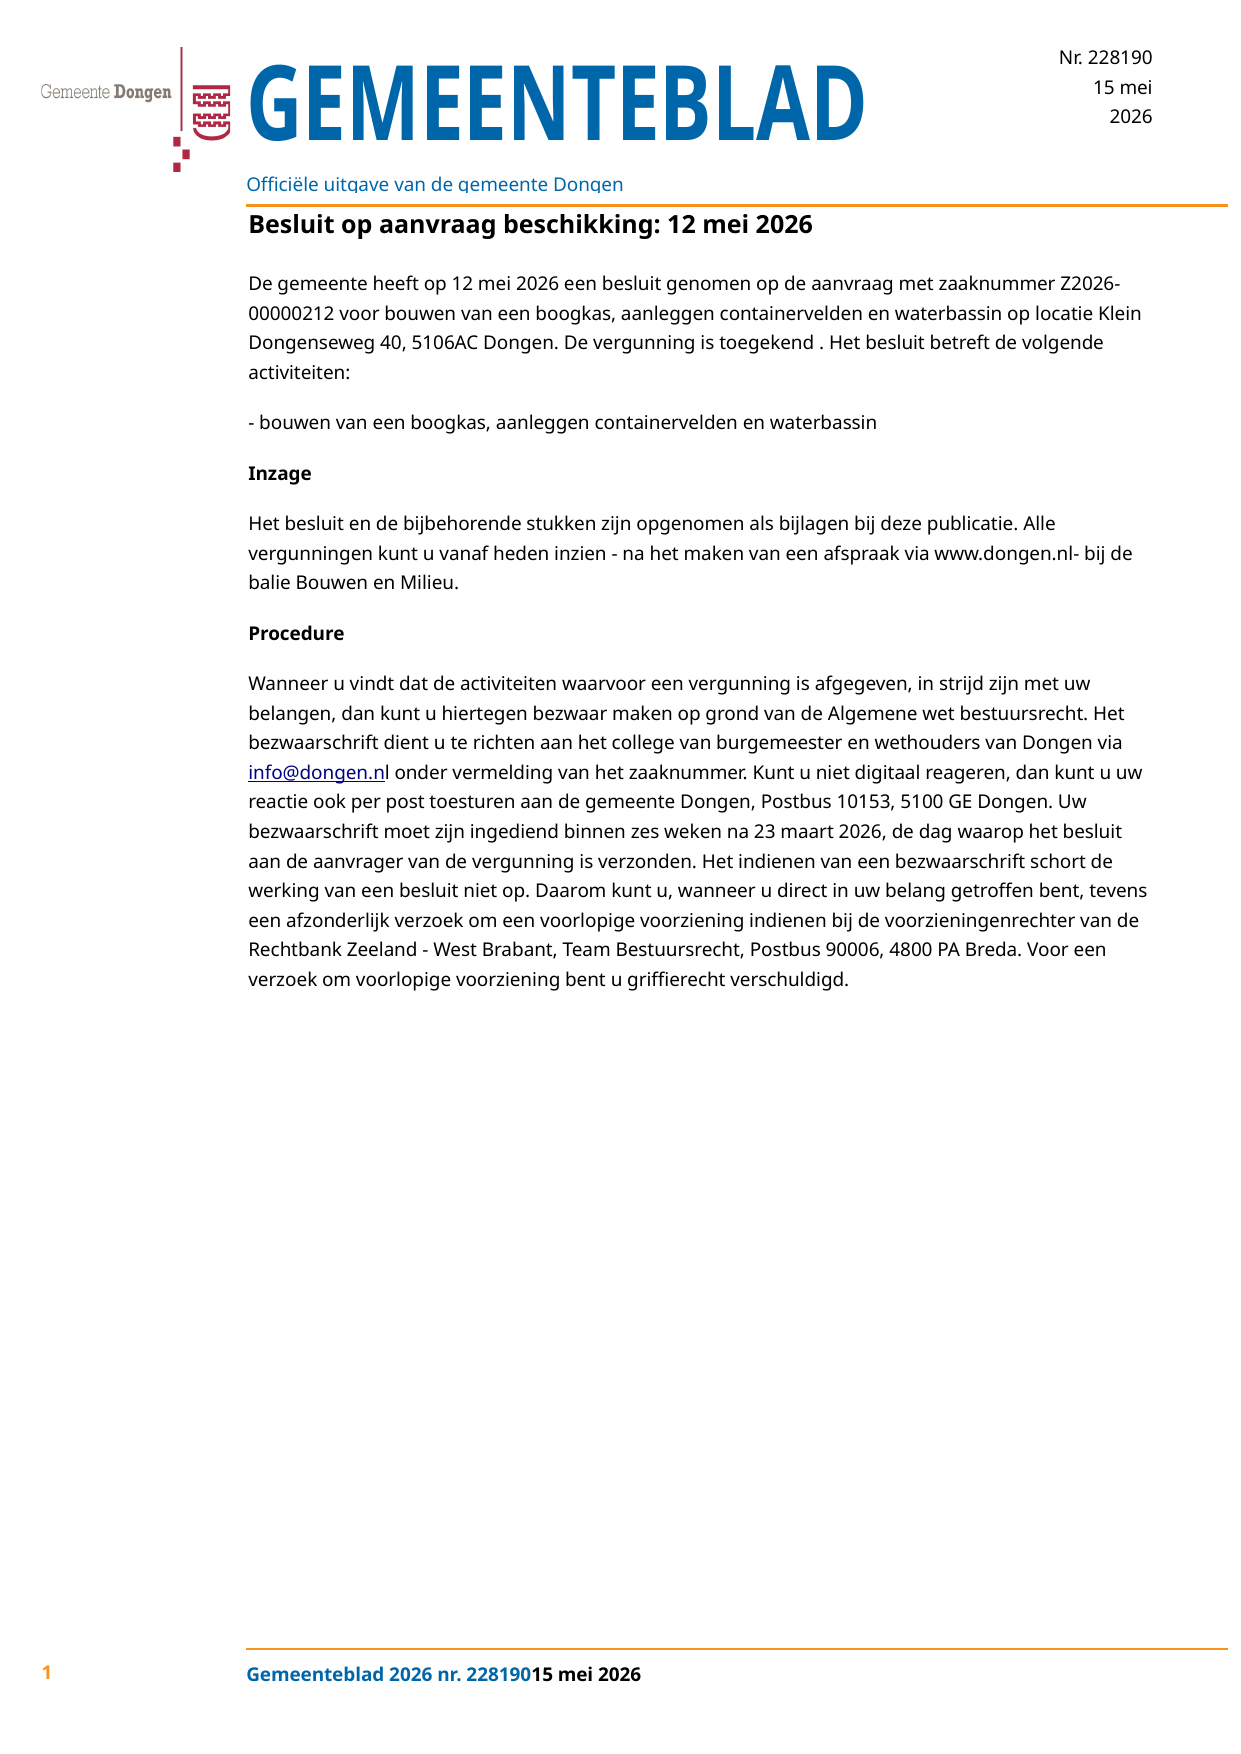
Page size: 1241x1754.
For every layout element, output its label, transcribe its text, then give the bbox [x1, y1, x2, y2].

picture [41, 47, 231, 172]
text Besluit op aanvraag beschikking: 12 mei 2026 [248, 207, 1152, 241]
text De gemeente heeft op 12 mei 2026 een besluit genomen op de aanvraag met zaaknummer Z2026-00000212 voor bouwen van een boogkas, aanleggen containervelden en waterbassin op locatie Klein Dongenseweg 40, 5106AC Dongen. De vergunning is toegekend . Het besluit betreft de volgende activiteiten: [248, 270, 1152, 385]
text Het besluit en de bijbehorende stukken zijn opgenomen als bijlagen bij deze publicatie. Alle vergunningen kunt u vanaf heden inzien - na het maken van een afspraak via www.dongen.nl- bij de balie Bouwen en Milieu. [248, 510, 1152, 595]
text Inzage [248, 460, 1152, 486]
text - bouwen van een boogkas, aanleggen containervelden en waterbassin [248, 409, 1152, 435]
text Procedure [248, 620, 1152, 646]
text Wanneer u vindt dat de activiteiten waarvoor een vergunning is afgegeven, in strijd zijn met uw belangen, dan kunt u hiertegen bezwaar maken op grond van de Algemene wet bestuursrecht. Het bezwaarschrift dient u te richten aan het college van burgemeester en wethouders van Dongen via info@dongen.nl onder vermelding van het zaaknummer. Kunt u niet digitaal reageren, dan kunt u uw reactie ook per post toesturen aan de gemeente Dongen, Postbus 10153, 5100 GE Dongen. Uw bezwaarschrift moet zijn ingediend binnen zes weken na 23 maart 2026, de dag waarop het besluit aan de aanvrager van de vergunning is verzonden. Het indienen van een bezwaarschrift schort de werking van een besluit niet op. Daarom kunt u, wanneer u direct in uw belang getroffen bent, tevens een afzonderlijk verzoek om een voorlopige voorziening indienen bij de voorzieningenrechter van de Rechtbank Zeeland - West Brabant, Team Bestuursrecht, Postbus 90006, 4800 PA Breda. Voor een verzoek om voorlopige voorziening bent u griffierecht verschuldigd. [248, 670, 1152, 992]
